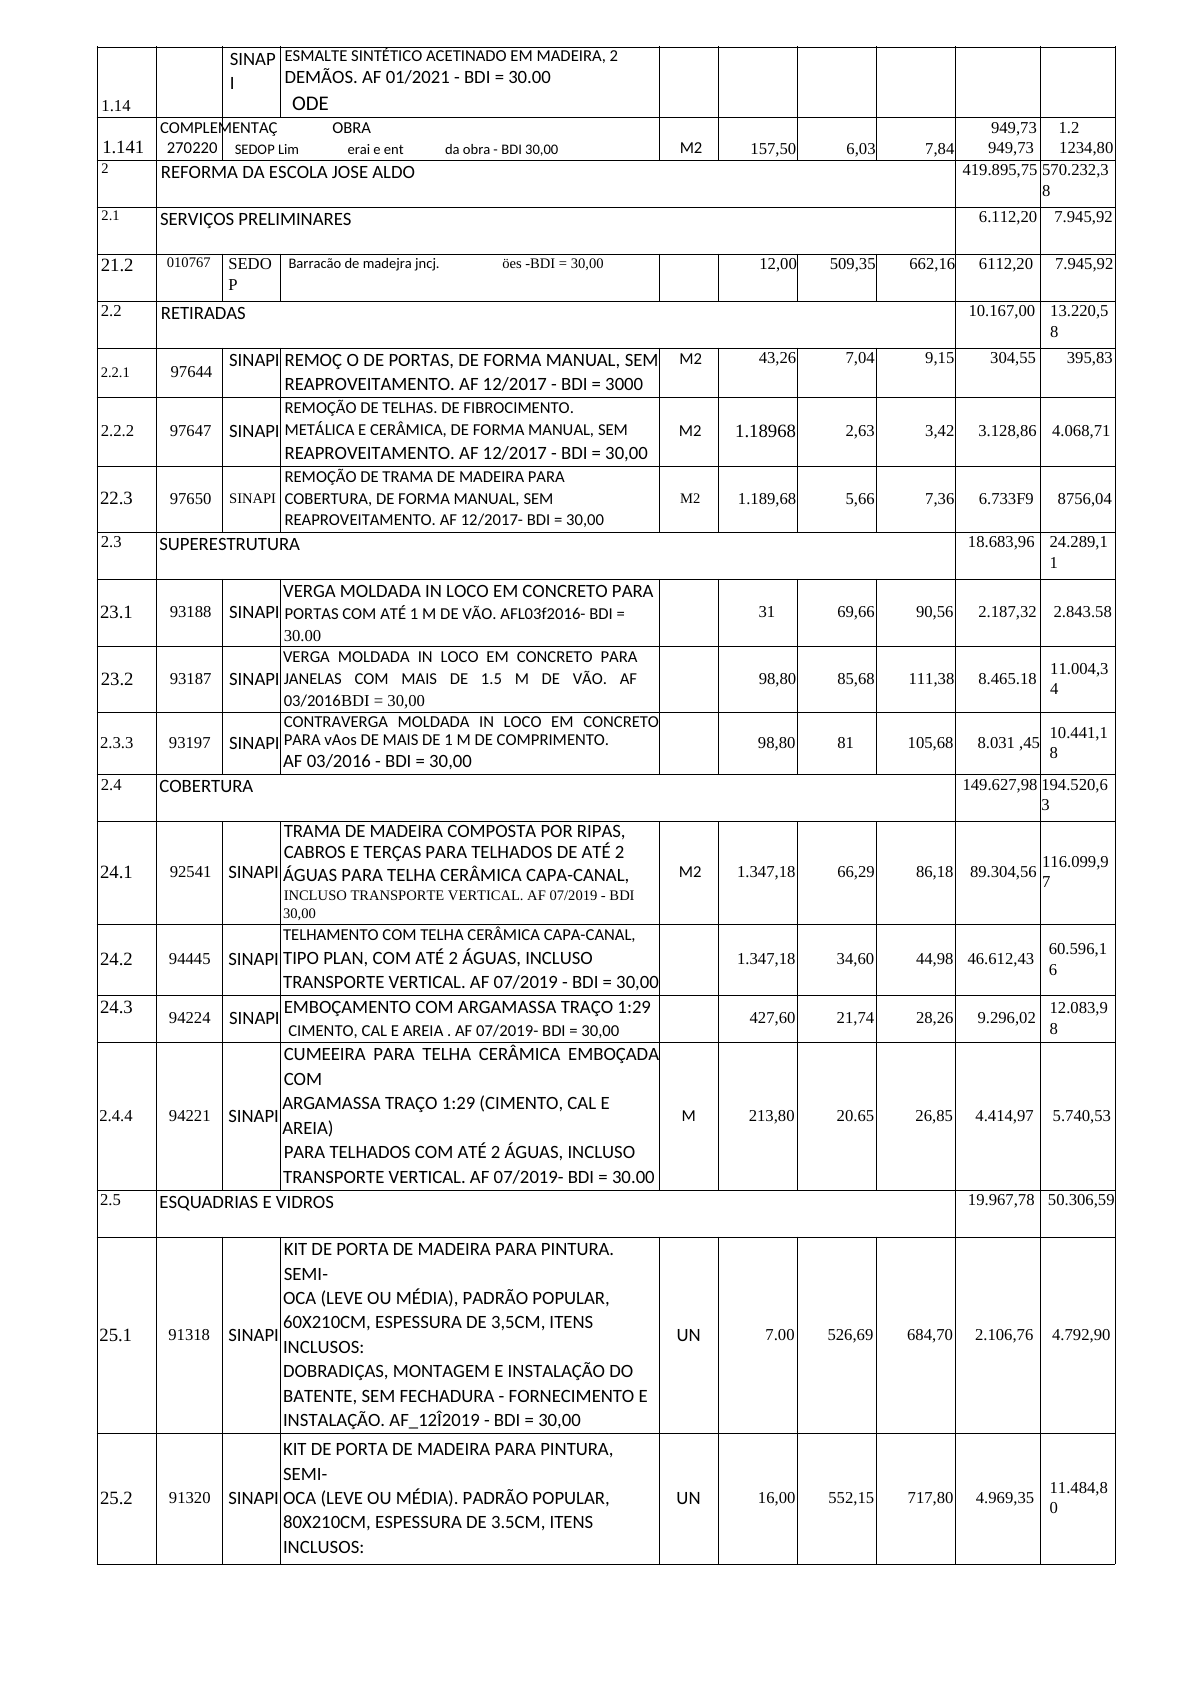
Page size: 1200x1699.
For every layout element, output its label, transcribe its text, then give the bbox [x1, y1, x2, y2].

table_cell 2.843.58 [1041, 580, 1115, 646]
table_cell 11.004,34 [1041, 647, 1115, 712]
table_cell 684,70 [877, 1238, 955, 1433]
table_cell 26,85 [877, 1043, 955, 1190]
table_cell 91320 [157, 1434, 222, 1563]
table_cell 509,35 [798, 255, 876, 301]
table_cell SINAPI [223, 713, 280, 774]
table_cell 2.2 [98, 302, 156, 347]
table_cell 21.2 [98, 255, 156, 301]
table_cell 19.967,78 [956, 1191, 1040, 1237]
table_cell [659, 302, 718, 347]
table_cell 6.112,20 [956, 208, 1040, 253]
table_cell [798, 48, 876, 117]
table_cell [659, 533, 718, 579]
table_cell [660, 580, 718, 646]
table_cell 526,69 [798, 1238, 876, 1433]
table_cell TELHAMENTO COM TELHA CERÂMICA CAPA-CANAL, TIPO PLAN, COM ATÉ 2 ÁGUAS, INCLUSO TRANSPORTE VERTICAL. AF 07/2019 - BDI = 30,00 [281, 925, 659, 995]
table_cell 10.167,00 [956, 302, 1040, 347]
table_cell 90,56 [877, 580, 955, 646]
table_cell [659, 775, 718, 821]
table_cell 20.65 [798, 1043, 876, 1190]
table_cell [876, 533, 955, 579]
table_cell M2 [660, 118, 718, 159]
table_cell 23.1 [98, 580, 156, 646]
table_cell [797, 775, 876, 821]
table_cell 50.306,59 [1041, 1191, 1115, 1237]
table_cell 89.304,56 [956, 822, 1040, 924]
table_cell SINAPI [223, 1043, 280, 1190]
table_cell KIT DE PORTA DE MADEIRA PARA PINTURA, SEMI- OCA (LEVE OU MÉDIA). PADRÃO POPULAR, 80X210CM, ESPESSURA DE 3.5CM, ITENS INCLUSOS: [281, 1434, 659, 1563]
table_cell SINAPI [223, 996, 280, 1042]
table_cell [660, 48, 718, 117]
table_cell 85,68 [798, 647, 876, 712]
table_cell SINAPI [223, 1238, 280, 1433]
table_cell 21,74 [798, 996, 876, 1042]
table_cell 427,60 [719, 996, 797, 1042]
table_cell 12,00 [719, 255, 797, 301]
table_cell 1.14 [98, 48, 156, 117]
table_cell 25.2 [98, 1434, 156, 1563]
table_cell 949,73 949,73 [956, 118, 1040, 159]
table_cell [1041, 48, 1088, 117]
table_cell M2 [660, 349, 718, 397]
table_cell 570.232,38 [1041, 161, 1115, 207]
table_cell [956, 48, 1040, 117]
table_cell 2.5 [98, 1191, 156, 1237]
table_cell REMOÇÃO DE TELHAS. DE FIBROCIMENTO. METÁLICA E CERÂMICA, DE FORMA MANUAL, SEM REAPROVEITAMENTO. AF 12/2017 - BDI = 30,00 [281, 398, 659, 466]
table_cell M2 [660, 822, 718, 924]
table_cell 2.3 [98, 533, 156, 579]
table_cell 5,66 [798, 467, 876, 532]
table_cell [876, 302, 955, 347]
table_cell 93197 [157, 713, 222, 774]
table_cell [719, 48, 797, 117]
table_cell 5.740,53 [1041, 1043, 1115, 1190]
table_cell [157, 48, 222, 117]
table_cell 662,16 [877, 255, 955, 301]
table_cell 1.189,68 [719, 467, 797, 532]
table_cell 97644 [157, 349, 222, 397]
table_cell 86,18 [877, 822, 955, 924]
table_cell 2.3.3 [98, 713, 156, 774]
table_cell 1.18968 [719, 398, 797, 466]
table_cell [659, 1191, 718, 1237]
table_cell 2.187,32 [956, 580, 1040, 646]
table_cell COMPLEMENTAÇ OBRA SEDOP Lim erai e ent da obra - BDI 30,00 [223, 118, 659, 159]
table_cell 7,36 [877, 467, 955, 532]
table_cell 69,66 [798, 580, 876, 646]
table_cell 97647 [157, 398, 222, 466]
table_cell 28,26 [877, 996, 955, 1042]
table_cell 94445 [157, 925, 222, 995]
table_cell M2 [660, 467, 718, 532]
table_cell 7.945,92 [1041, 255, 1115, 301]
table_cell 010767 [157, 255, 222, 301]
table_cell [797, 208, 876, 253]
table_cell 7.00 [719, 1238, 797, 1433]
table_cell SUPERESTRUTURA [157, 533, 659, 579]
table_cell [660, 925, 718, 995]
table_cell [876, 1191, 955, 1237]
table_cell REMOÇ O DE PORTAS, DE FORMA MANUAL, SEM REAPROVEITAMENTO. AF 12/2017 - BDI = 3000 [281, 349, 659, 397]
table_cell VERGA MOLDADA IN LOCO EM CONCRETO PARA PORTAS COM ATÉ 1 M DE VÃO. AFL03f2016- BDI = 30.00 [281, 580, 659, 646]
table_cell ESQUADRIAS E VIDROS [157, 1191, 659, 1237]
table_cell 4.969,35 [956, 1434, 1040, 1563]
table_cell 2.2.2 [98, 398, 156, 466]
table_cell SINAPI [223, 822, 280, 924]
table_cell 93187 [157, 647, 222, 712]
table_cell 22.3 [98, 467, 156, 532]
table_cell 8756,04 [1041, 467, 1115, 532]
table_cell 24.3 [98, 996, 156, 1042]
table_cell 34,60 [798, 925, 876, 995]
table_cell [1088, 48, 1115, 117]
table_cell 194.520,63 [1041, 775, 1115, 821]
table_cell SINAPI [223, 580, 280, 646]
table_cell 2.2.1 [98, 349, 156, 397]
table_cell SINAPI [223, 467, 280, 532]
table_cell 4.792,90 [1041, 1238, 1115, 1433]
table_cell [718, 208, 797, 253]
table_cell 7,84 [877, 118, 955, 159]
table_cell [718, 161, 797, 207]
table_cell 111,38 [877, 647, 955, 712]
table_cell 304,55 [956, 349, 1040, 397]
table_cell UN [660, 1434, 718, 1563]
table_cell 213,80 [719, 1043, 797, 1190]
table_cell SINAPI [223, 48, 280, 117]
table_cell 116.099,97 [1041, 822, 1115, 924]
table_cell 7.945,92 [1041, 208, 1115, 253]
table_cell 3.128,86 [956, 398, 1040, 466]
table_cell 13.220,58 [1041, 302, 1115, 347]
table_cell Barracão de madejra jncj. öes -BDI = 30,00 [281, 255, 659, 301]
table_cell SINAPI [223, 647, 280, 712]
table_cell 395,83 [1041, 349, 1115, 397]
table_cell TRAMA DE MADEIRA COMPOSTA POR RIPAS, CABROS E TERÇAS PARA TELHADOS DE ATÉ 2 ÁGUAS PARA TELHA CERÂMICA CAPA-CANAL, INCLUSO TRANSPORTE VERTICAL. AF 07/2019 - BDI 30,00 [281, 822, 659, 924]
table_cell CONTRAVERGA MOLDADA IN LOCO EM CONCRETO PARA vAos DE MAIS DE 1 M DE COMPRIMENTO. AF 03/2016 - BDI = 30,00 [281, 713, 659, 774]
table_cell REFORMA DA ESCOLA JOSE ALDO [157, 161, 659, 207]
table_cell 6,03 [798, 118, 876, 159]
table_cell 3,42 [877, 398, 955, 466]
table_cell 24.1 [98, 822, 156, 924]
table_cell 60.596,16 [1041, 925, 1115, 995]
table_cell [797, 161, 876, 207]
table_cell SERVIÇOS PRELIMINARES [157, 208, 659, 253]
table_cell 270220 [157, 118, 222, 159]
table_cell 81 [798, 713, 876, 774]
table_cell 2.4.4 [98, 1043, 156, 1190]
table_cell 2 [98, 161, 156, 207]
table_cell [876, 161, 955, 207]
table_cell SINAPI [223, 925, 280, 995]
table_cell UN [660, 1238, 718, 1433]
table_cell 92541 [157, 822, 222, 924]
table_cell 12.083,98 [1041, 996, 1115, 1042]
table_cell 93188 [157, 580, 222, 646]
table_cell 9,15 [877, 349, 955, 397]
table_cell 66,29 [798, 822, 876, 924]
table_cell ESMALTE SINTÉTICO ACETINADO EM MADEIRA, 2 DEMÃOS. AF 01/2021 - BDI = 30.00 ODE [281, 48, 659, 117]
table_cell 157,50 [719, 118, 797, 159]
table_cell [718, 533, 797, 579]
table_cell KIT DE PORTA DE MADEIRA PARA PINTURA. SEMI- OCA (LEVE OU MÉDIA), PADRÃO POPULAR, 60X210CM, ESPESSURA DE 3,5CM, ITENS INCLUSOS: DOBRADIÇAS, MONTAGEM E INSTALAÇÃO DO BATENTE, SEM FECHADURA - FORNECIMENTO E INSTALAÇÃO. AF_12Î2019 - BDI = 30,00 [281, 1238, 659, 1433]
table_cell EMBOÇAMENTO COM ARGAMASSA TRAÇO 1:29 CIMENTO, CAL E AREIA . AF 07/2019- BDI = 30,00 [281, 996, 659, 1042]
table_cell [660, 713, 718, 774]
table_cell [659, 208, 718, 253]
table_cell 2.106,76 [956, 1238, 1040, 1433]
table_cell 91318 [157, 1238, 222, 1433]
table_cell M2 [660, 398, 718, 466]
table_cell 1.347,18 [719, 822, 797, 924]
table_cell 717,80 [877, 1434, 955, 1563]
table_cell [876, 208, 955, 253]
table_cell [660, 255, 718, 301]
table_cell 4.068,71 [1041, 398, 1115, 466]
table_cell 149.627,98 [956, 775, 1040, 821]
table_cell [797, 1191, 876, 1237]
table_cell 9.296,02 [956, 996, 1040, 1042]
table_cell SEDOP [223, 255, 280, 301]
table_cell [660, 647, 718, 712]
table_cell CUMEEIRA PARA TELHA CERÂMICA EMBOÇADA COM ARGAMASSA TRAÇO 1:29 (CIMENTO, CAL E AREIA) PARA TELHADOS COM ATÉ 2 ÁGUAS, INCLUSO TRANSPORTE VERTICAL. AF 07/2019- BDI = 30.00 [281, 1043, 659, 1190]
table_cell M [660, 1043, 718, 1190]
table_cell 1.347,18 [719, 925, 797, 995]
table_cell 43,26 [719, 349, 797, 397]
table_cell 24.289,11 [1041, 533, 1115, 579]
table_cell RETIRADAS [157, 302, 659, 347]
table_cell 98,80 [719, 647, 797, 712]
table_cell [659, 161, 718, 207]
table_cell [876, 775, 955, 821]
table_cell 552,15 [798, 1434, 876, 1563]
table_cell COBERTURA [157, 775, 659, 821]
table_cell 31 [719, 580, 797, 646]
table_cell 105,68 [877, 713, 955, 774]
table_cell SINAPI [223, 349, 280, 397]
table_cell 11.484,80 [1041, 1434, 1115, 1563]
table_cell 10.441,18 [1041, 713, 1115, 774]
table_cell 6112,20 [956, 255, 1040, 301]
table_cell 16,00 [719, 1434, 797, 1563]
table_cell 8.031 ,45 [956, 713, 1040, 774]
table_cell 4.414,97 [956, 1043, 1040, 1190]
table_cell 6.733F9 [956, 467, 1040, 532]
table_cell 94221 [157, 1043, 222, 1190]
table_cell 25.1 [98, 1238, 156, 1433]
table_cell [797, 533, 876, 579]
table_cell 2.4 [98, 775, 156, 821]
table_cell 1.141 [98, 118, 156, 159]
table_cell 8.465.18 [956, 647, 1040, 712]
table_cell 419.895,75 [956, 161, 1040, 207]
table_cell 46.612,43 [956, 925, 1040, 995]
table_cell 24.2 [98, 925, 156, 995]
table_cell 98,80 [719, 713, 797, 774]
table_cell 18.683,96 [956, 533, 1040, 579]
table_cell 1.2 1234,80 [1041, 118, 1115, 159]
table_cell [877, 48, 955, 117]
table_cell [718, 1191, 797, 1237]
table_cell [718, 302, 797, 347]
table_cell 44,98 [877, 925, 955, 995]
table_cell [718, 775, 797, 821]
table_cell SINAPI [223, 398, 280, 466]
table_cell 7,04 [798, 349, 876, 397]
table_cell 94224 [157, 996, 222, 1042]
table_cell 2,63 [798, 398, 876, 466]
table_cell [797, 302, 876, 347]
table_cell 2.1 [98, 208, 156, 253]
table_cell 23.2 [98, 647, 156, 712]
table_cell 97650 [157, 467, 222, 532]
table_cell [660, 996, 718, 1042]
table_cell SINAPI [223, 1434, 280, 1563]
table_cell VERGA MOLDADA IN LOCO EM CONCRETO PARA JANELAS COM MAIS DE 1.5 M DE VÃO. AF 03/2016BDI = 30,00 [281, 647, 659, 712]
table_cell REMOÇÃO DE TRAMA DE MADEIRA PARA COBERTURA, DE FORMA MANUAL, SEM REAPROVEITAMENTO. AF 12/2017- BDI = 30,00 [281, 467, 659, 532]
